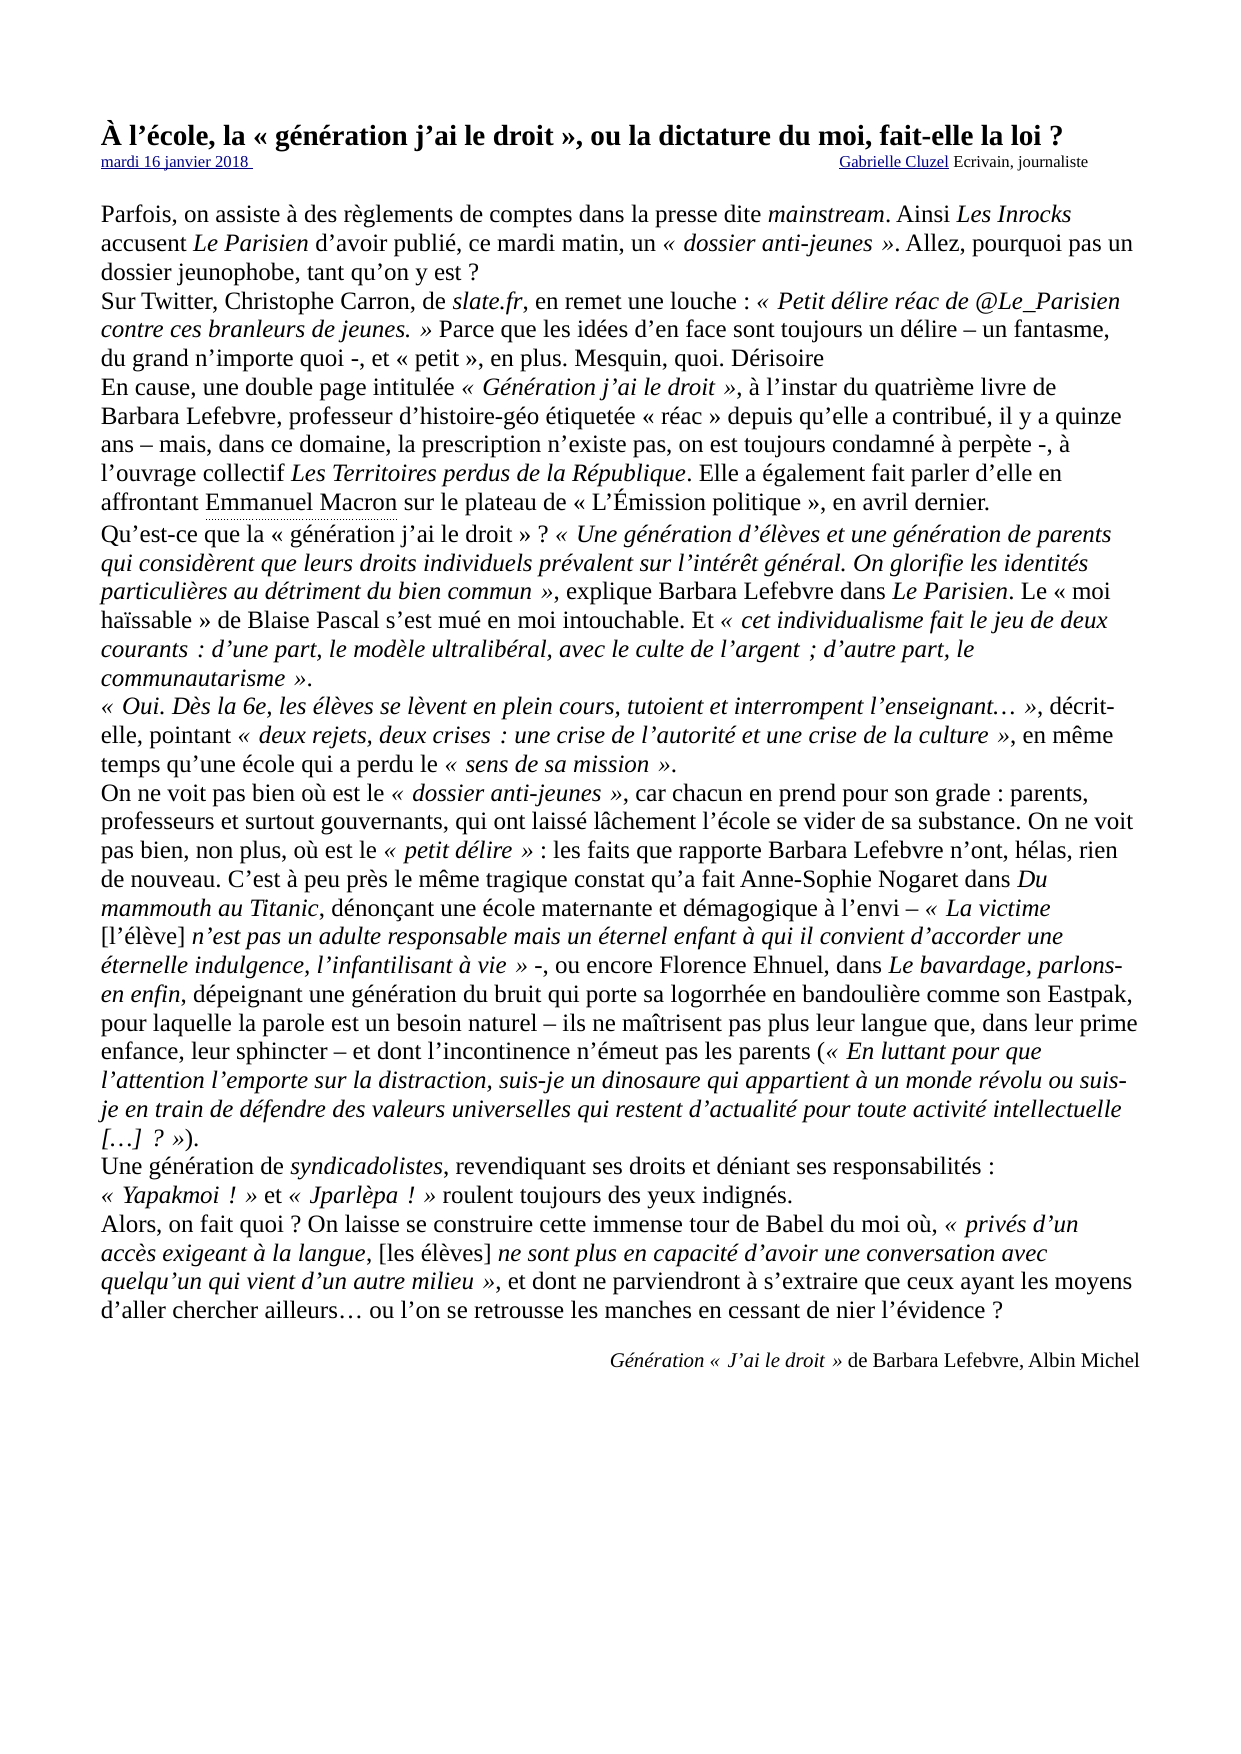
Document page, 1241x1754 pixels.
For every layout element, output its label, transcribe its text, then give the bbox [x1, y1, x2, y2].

text À l’école, la « génération j’ai le droit », ou la dictature du moi, fait-elle la loi ? [101, 118, 1140, 152]
text Alors, on fait quoi ? On laisse se construire cette immense tour de Babel du moi où, « privés d’un accès exigeant à la langue, [les élèves] ne sont plus en capacité d’avoir une conversation avec quelqu’un qui vient d’un autre milieu », et dont ne parviendront à s’extraire que ceux ayant les moyens d’aller chercher ailleurs… ou l’on se retrousse les manches en cessant de nier l’évidence ? [101, 1209, 1140, 1324]
text mardi 16 janvier 2018 Gabrielle Cluzel Ecrivain, journaliste [101, 152, 1140, 171]
text Sur Twitter, Christophe Carron, de slate.fr, en remet une louche : « Petit délire réac de @Le_Parisien contre ces branleurs de jeunes. » Parce que les idées d’en face sont toujours un délire – un fantasme, du grand n’importe quoi -, et « petit », en plus. Mesquin, quoi. Dérisoire [101, 286, 1140, 372]
text « Oui. Dès la 6e, les élèves se lèvent en plein cours, tutoient et interrompent l’enseignant… », décrit-elle, pointant « deux rejets, deux crises : une crise de l’autorité et une crise de la culture », en même temps qu’une école qui a perdu le « sens de sa mission ». [101, 691, 1140, 778]
text Une génération de syndicadolistes, revendiquant ses droits et déniant ses responsabilités : « Yapakmoi ! » et « Jparlèpa ! » roulent toujours des yeux indignés. [101, 1151, 1140, 1209]
text Qu’est-ce que la « génération j’ai le droit » ? « Une génération d’élèves et une génération de parents qui considèrent que leurs droits individuels prévalent sur l’intérêt général. On glorifie les identités particulières au détriment du bien commun », explique Barbara Lefebvre dans Le Parisien. Le « moi haïssable » de Blaise Pascal s’est mué en moi intouchable. Et « cet individualisme fait le jeu de deux courants : d’une part, le modèle ultralibéral, avec le culte de l’argent ; d’autre part, le communautarisme ». [101, 519, 1140, 691]
text En cause, une double page intitulée « Génération j’ai le droit », à l’instar du quatrième livre de Barbara Lefebvre, professeur d’histoire-géo étiquetée « réac » depuis qu’elle a contribué, il y a quinze ans – mais, dans ce domaine, la prescription n’existe pas, on est toujours condamné à perpète -, à l’ouvrage collectif Les Territoires perdus de la République. Elle a également fait parler d’elle en affrontant Emmanuel Macron sur le plateau de « L’Émission politique », en avril dernier. [101, 372, 1140, 519]
text On ne voit pas bien où est le « dossier anti-jeunes », car chacun en prend pour son grade : parents, professeurs et surtout gouvernants, qui ont laissé lâchement l’école se vider de sa substance. On ne voit pas bien, non plus, où est le « petit délire » : les faits que rapporte Barbara Lefebvre n’ont, hélas, rien de nouveau. C’est à peu près le même tragique constat qu’a fait Anne-Sophie Nogaret dans Du mammouth au Titanic, dénonçant une école maternante et démagogique à l’envi – « La victime [l’élève] n’est pas un adulte responsable mais un éternel enfant à qui il convient d’accorder une éternelle indulgence, l’infantilisant à vie » -, ou encore Florence Ehnuel, dans Le bavardage, parlons-en enfin, dépeignant une génération du bruit qui porte sa logorrhée en bandoulière comme son Eastpak, pour laquelle la parole est un besoin naturel – ils ne maîtrisent pas plus leur langue que, dans leur prime enfance, leur sphincter – et dont l’incontinence n’émeut pas les parents (« En luttant pour que l’attention l’emporte sur la distraction, suis-je un dinosaure qui appartient à un monde révolu ou suis-je en train de défendre des valeurs universelles qui restent d’actualité pour toute activité intellectuelle […] ? »). [101, 778, 1140, 1151]
text Parfois, on assiste à des règlements de comptes dans la presse dite mainstream. Ainsi Les Inrocks accusent Le Parisien d’avoir publié, ce mardi matin, un « dossier anti-jeunes ». Allez, pourquoi pas un dossier jeunophobe, tant qu’on y est ? [101, 199, 1140, 286]
text Génération « J’ai le droit » de Barbara Lefebvre, Albin Michel [101, 1348, 1140, 1372]
